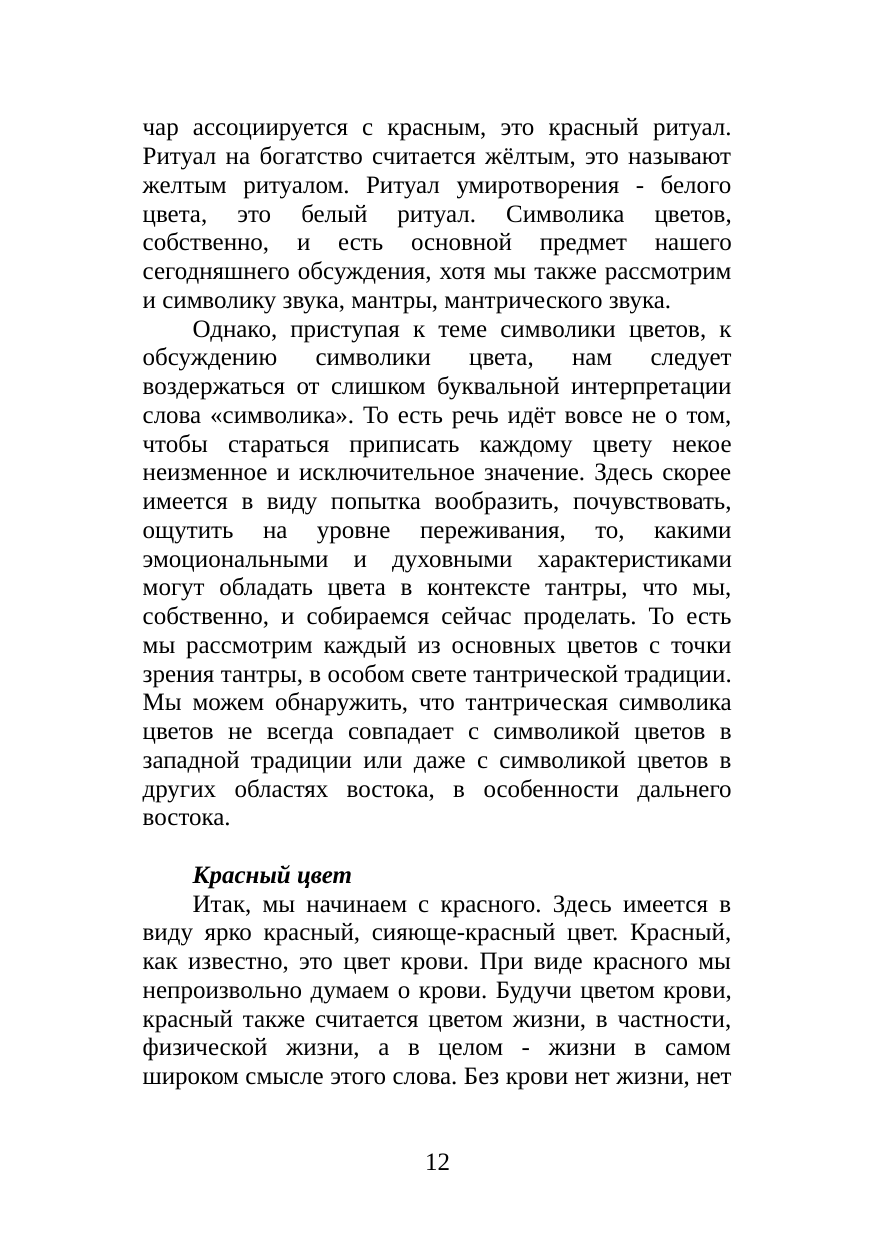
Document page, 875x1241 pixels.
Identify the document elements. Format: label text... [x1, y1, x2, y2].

text Итак, мы начинаем с красного. Здесь имеется в виду ярко красный, сияюще-красный цвет. Красный, как известно, это цвет крови. При виде красного мы непроизвольно думаем о крови. Будучи цветом крови, красный также считается цветом жизни, в частности, физической жизни, а в целом - жизни в самом широком смысле этого слова. Без крови нет жизни, нет [142, 889, 732, 1090]
text Красный цвет [142, 860, 732, 889]
text Однако, приступая к теме символики цветов, к обсуждению символики цвета, нам следует воздержаться от слишком буквальной интерпретации слова «символика». То есть речь идёт вовсе не о том, чтобы стараться приписать каждому цвету некое неизменное и исключительное значение. Здесь скорее имеется в виду попытка вообразить, почувствовать, ощутить на уровне переживания, то, какими эмоциональными и духовными характеристиками могут обладать цвета в контексте тантры, что мы, собственно, и собираемся сейчас проделать. То есть мы рассмотрим каждый из основных цветов с точки зрения тантры, в особом свете тантрической традиции. Мы можем обнаружить, что тантрическая символика цветов не всегда совпадает с символикой цветов в западной традиции или даже с символикой цветов в других областях востока, в особенности дальнего востока. [142, 314, 732, 831]
text чар ассоциируется с красным, это красный ритуал. Ритуал на богатство считается жёлтым, это называют желтым ритуалом. Ритуал умиротворения - белого цвета, это белый ритуал. Символика цветов, собственно, и есть основной предмет нашего сегодняшнего обсуждения, хотя мы также рассмотрим и символику звука, мантры, мантрического звука. [142, 112, 732, 314]
